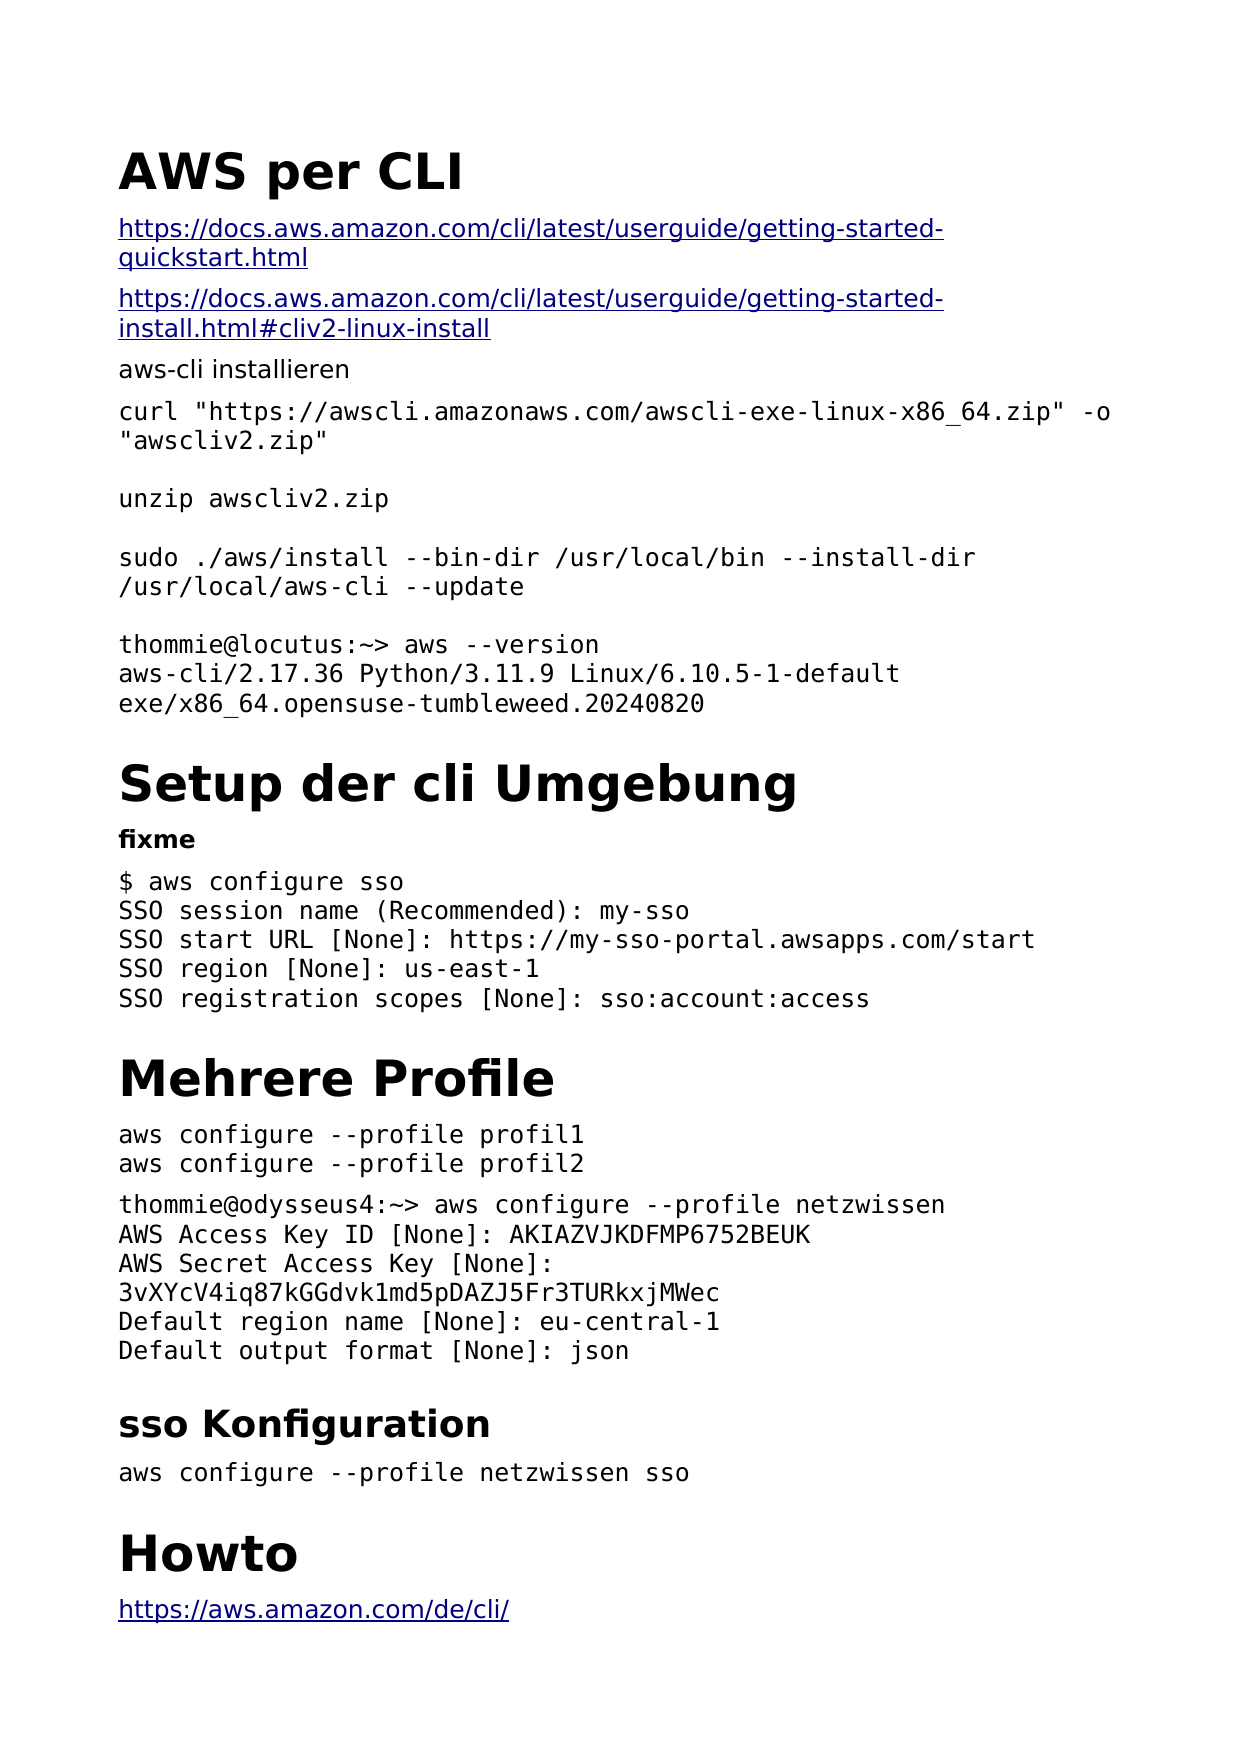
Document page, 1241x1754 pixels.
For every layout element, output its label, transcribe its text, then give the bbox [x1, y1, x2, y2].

text aws configure --profile profil1 aws configure --profile profil2 [118, 1121, 1122, 1179]
subtitle Setup der cli Umgebung [118, 755, 1122, 813]
text thommie@odysseus4:~> aws configure --profile netzwissen AWS Access Key ID [None]: AKIAZVJKDFMP6752BEUK AWS Secret Access Key [None]: 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 Default region name [None]: eu-central-1 Default output format [None]: json [118, 1191, 1122, 1366]
text fixme [118, 826, 1122, 855]
text https://docs.aws.amazon.com/cli/latest/userguide/getting-started-install.html#cliv2-linux-install [118, 285, 1122, 343]
subtitle AWS per CLI [118, 143, 1122, 201]
text aws configure --profile netzwissen sso [118, 1458, 1122, 1488]
text aws-cli installieren [118, 356, 1122, 385]
subtitle Howto [118, 1524, 1122, 1583]
text $ aws configure sso SSO session name (Recommended): my-sso SSO start URL [None]: https://my-sso-portal.awsapps.com/start SSO region [None]: us-east-1 SSO registration scopes [None]: sso:account:access [118, 867, 1122, 1013]
text https://docs.aws.amazon.com/cli/latest/userguide/getting-started-quickstart.html [118, 214, 1122, 272]
text curl "https://awscli.amazonaws.com/awscli-exe-linux-x86_64.zip" -o "awscliv2.zip" unzip awscliv2.zip sudo ./aws/install --bin-dir /usr/local/bin --install-dir /usr/local/aws-cli --update thommie@locutus:~> aws --version aws-cli/2.17.36 Python/3.11.9 Linux/6.10.5-1-default exe/x86_64.opensuse-tumbleweed.20240820 [118, 397, 1122, 718]
subtitle sso Konfiguration [118, 1402, 1122, 1446]
text https://aws.amazon.com/de/cli/ [118, 1595, 1122, 1624]
subtitle Mehrere Profile [118, 1050, 1122, 1108]
